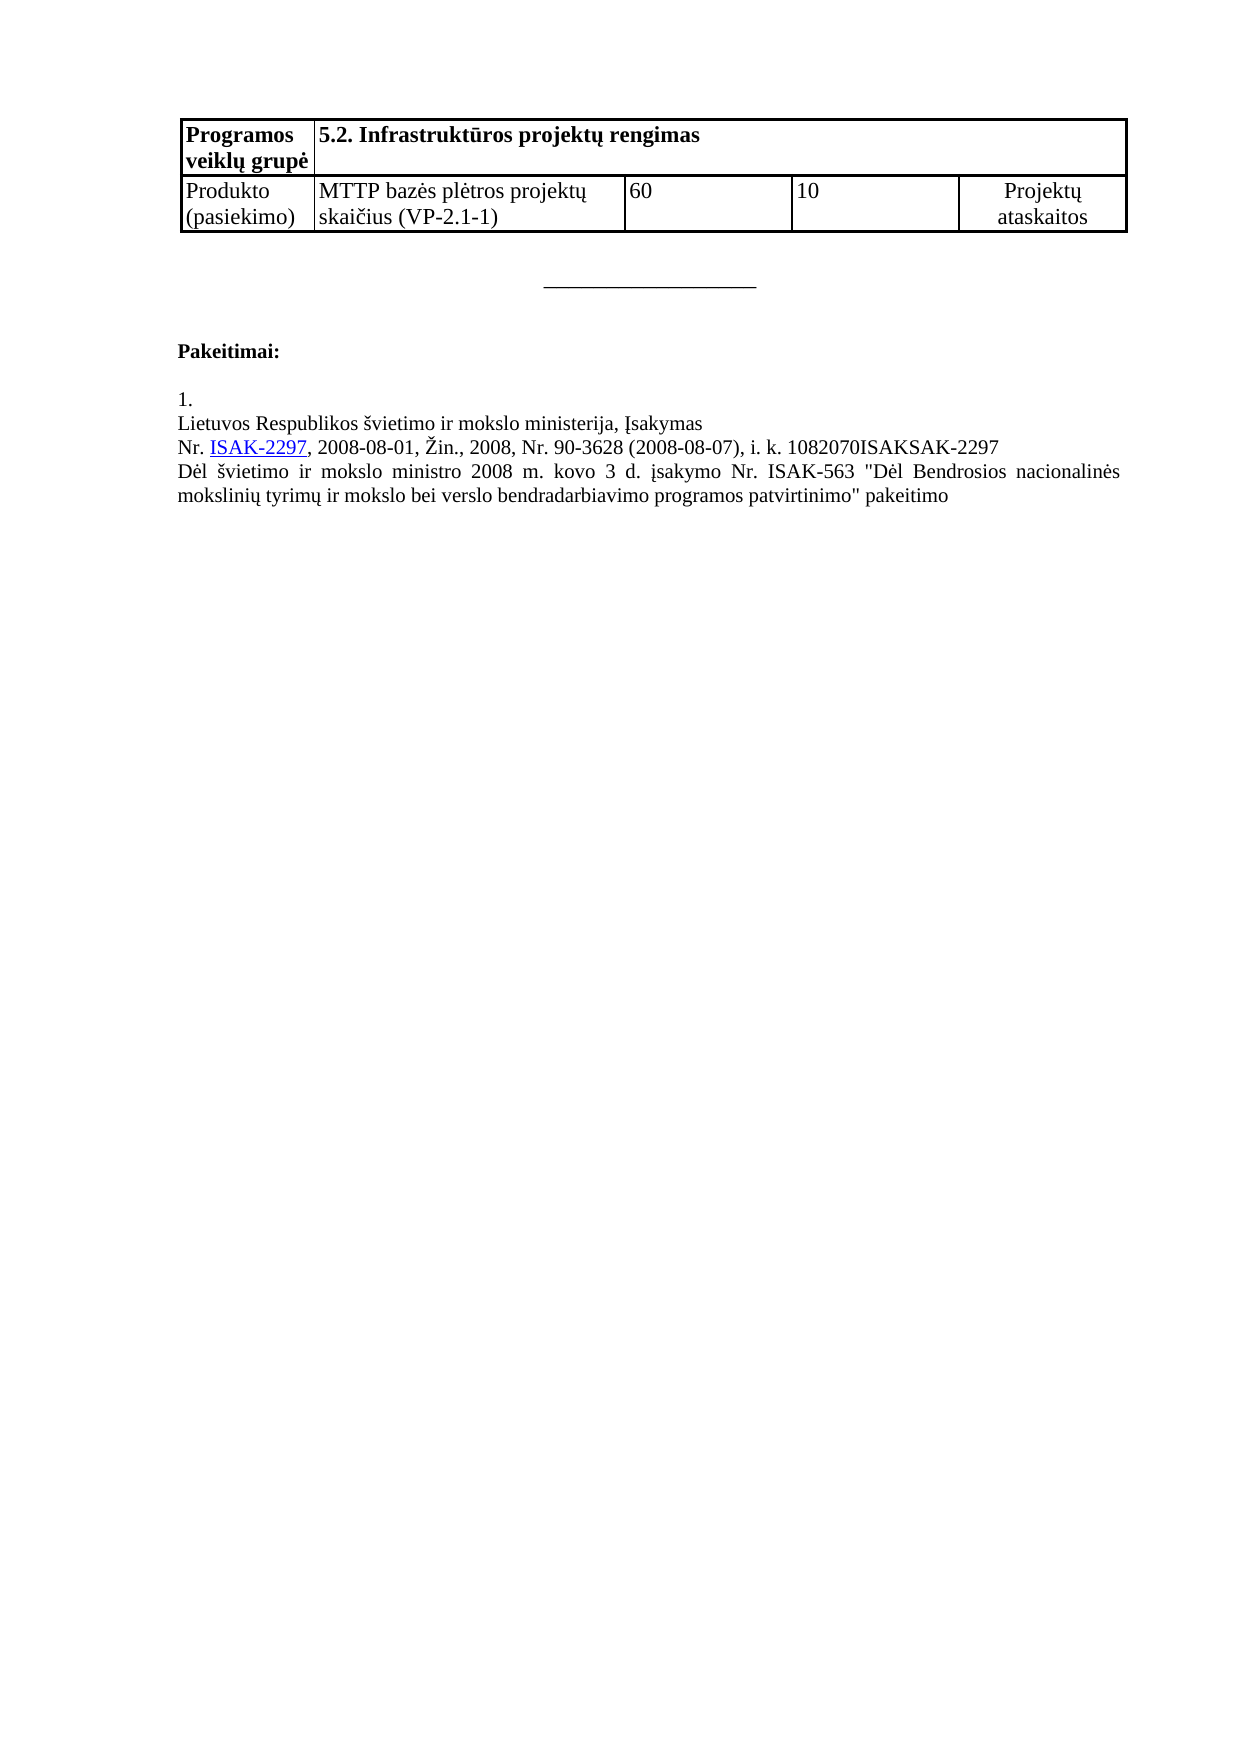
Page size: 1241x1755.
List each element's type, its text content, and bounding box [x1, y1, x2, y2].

text 1. [177, 387, 1122, 411]
table_cell 10 [793, 177, 958, 230]
table_cell 5.2. Infrastruktūros projektų rengimas [315, 121, 1125, 174]
text Dėl švietimo ir mokslo ministro 2008 m. kovo 3 d. įsakymo Nr. ISAK-563 "Dėl Bendrosios nacionalinės mokslinių tyrimų ir mokslo bei verslo bendradarbiavimo programos patvirtinimo" pakeitimo [177, 459, 1122, 507]
text Nr. ISAK-2297, 2008-08-01, Žin., 2008, Nr. 90-3628 (2008-08-07), i. k. 1082070ISAKSAK-2297 [177, 435, 1122, 459]
text Pakeitimai: [177, 338, 1122, 363]
text _________________ [177, 262, 1122, 290]
text Lietuvos Respublikos švietimo ir mokslo ministerija, Įsakymas [177, 411, 1122, 435]
table_cell 60 [626, 177, 791, 230]
